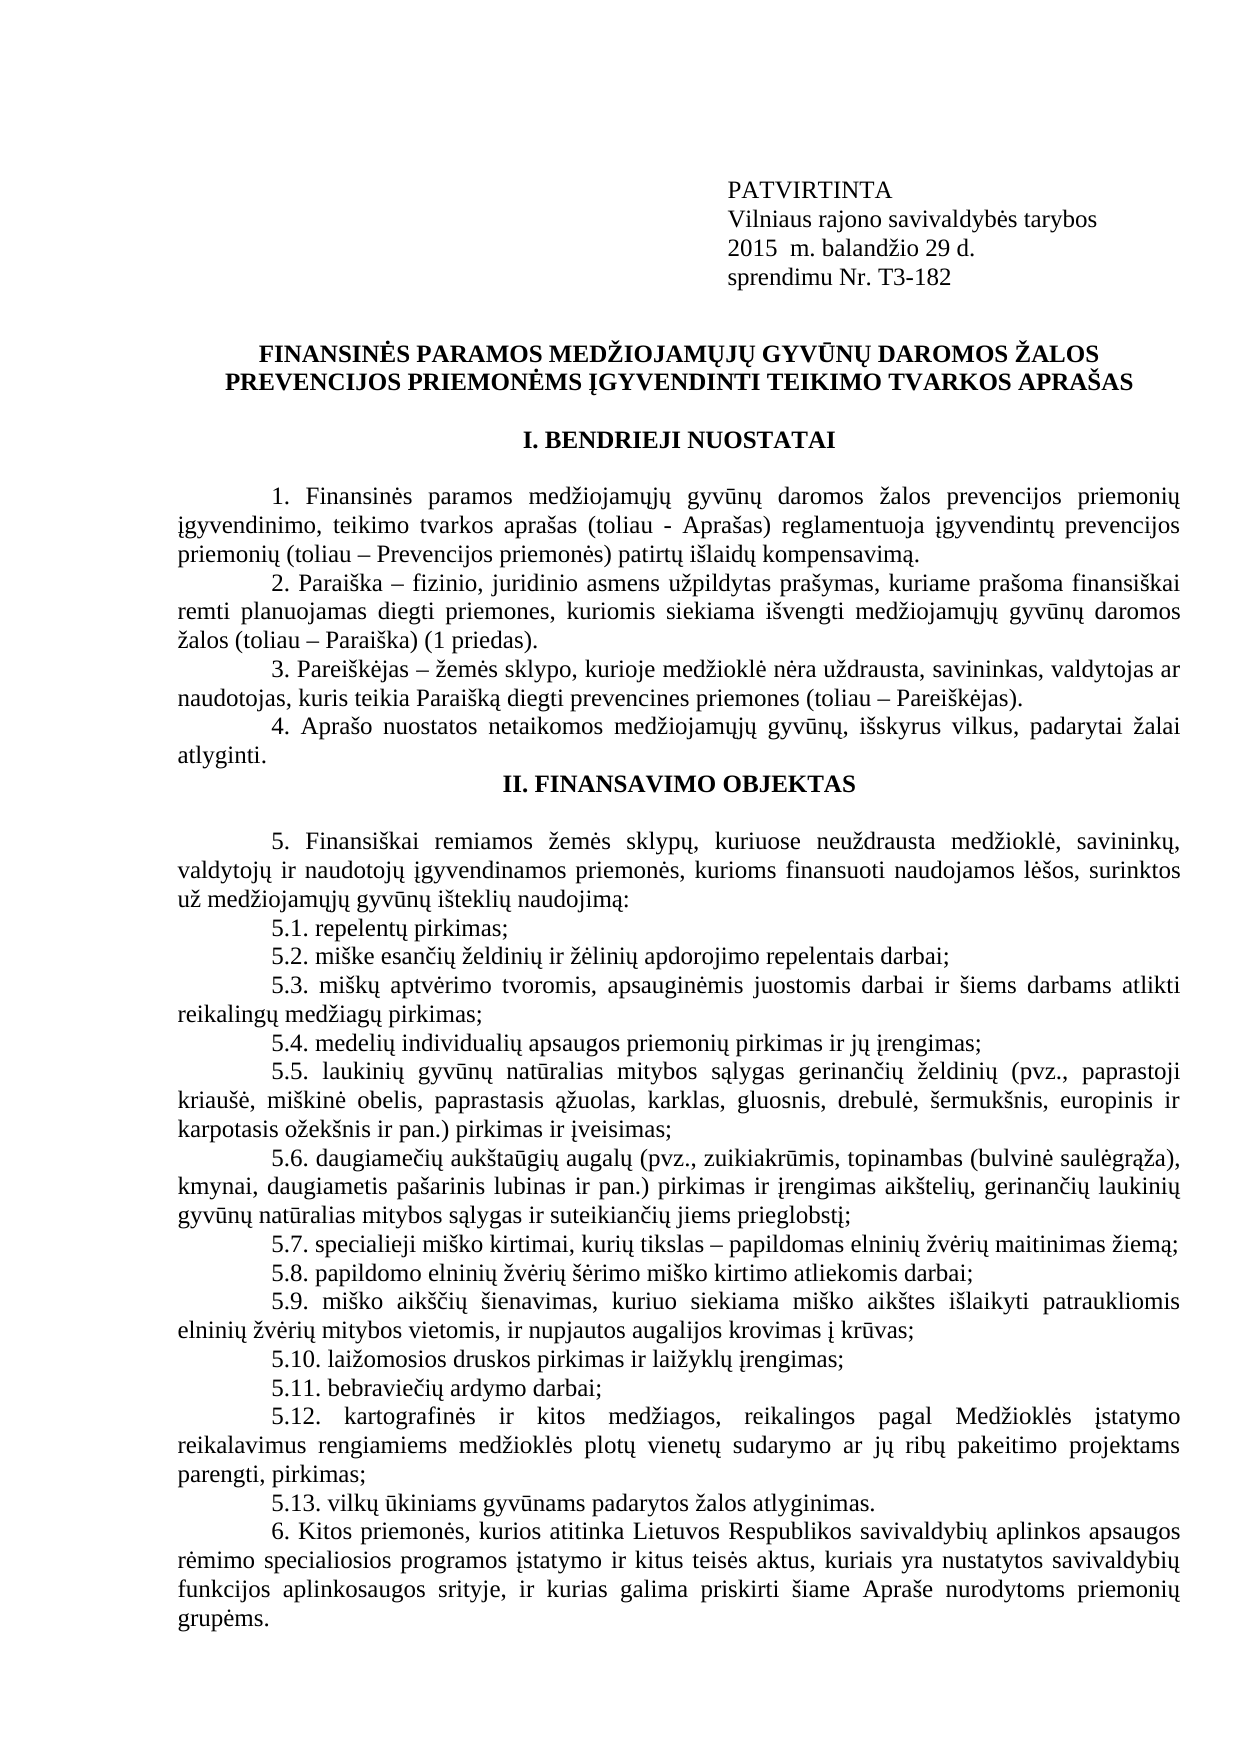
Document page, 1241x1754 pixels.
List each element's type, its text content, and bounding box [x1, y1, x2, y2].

text 5.2. miške esančių želdinių ir žėlinių apdorojimo repelentais darbai; [177, 941, 1181, 970]
text 6. Kitos priemonės, kurios atitinka Lietuvos Respublikos savivaldybių aplinkos apsaugos rėmimo specialiosios programos įstatymo ir kitus teisės aktus, kuriais yra nustatytos savivaldybių funkcijos aplinkosaugos srityje, ir kurias galima priskirti šiame Apraše nurodytoms priemonių grupėms. [177, 1516, 1181, 1631]
text 5.10. laižomosios druskos pirkimas ir laižyklų įrengimas; [177, 1344, 1181, 1373]
text 5.9. miško aikščių šienavimas, kuriuo siekiama miško aikštes išlaikyti patraukliomis elninių žvėrių mitybos vietomis, ir nupjautos augalijos krovimas į krūvas; [177, 1286, 1181, 1344]
text Vilniaus rajono savivaldybės tarybos [177, 204, 1181, 233]
text PATVIRTINTA [177, 176, 1181, 204]
text 5.5. laukinių gyvūnų natūralias mitybos sąlygas gerinančių želdinių (pvz., paprastoji kriaušė, miškinė obelis, paprastasis ąžuolas, karklas, gluosnis, drebulė, šermukšnis, europinis ir karpotasis ožekšnis ir pan.) pirkimas ir įveisimas; [177, 1056, 1181, 1143]
text FINANSINĖS PARAMOS MEDŽIOJAMŲJŲ GYVŪNŲ DAROMOS ŽALOS PREVENCIJOS PRIEMONĖMS ĮGYVENDINTI TEIKIMO TVARKOS APRAŠAS [177, 339, 1181, 396]
text 5.3. miškų aptvėrimo tvoromis, apsauginėmis juostomis darbai ir šiems darbams atlikti reikalingų medžiagų pirkimas; [177, 970, 1181, 1028]
text 5.1. repelentų pirkimas; [177, 913, 1181, 941]
text 2. Paraiška – fizinio, juridinio asmens užpildytas prašymas, kuriame prašoma finansiškai remti planuojamas diegti priemones, kuriomis siekiama išvengti medžiojamųjų gyvūnų daromos žalos (toliau – Paraiška) (1 priedas). [177, 568, 1181, 654]
text 5.7. specialieji miško kirtimai, kurių tikslas – papildomas elninių žvėrių maitinimas žiemą; [177, 1229, 1181, 1258]
text 5.6. daugiamečių aukštaūgių augalų (pvz., zuikiakrūmis, topinambas (bulvinė saulėgrąža), kmynai, daugiametis pašarinis lubinas ir pan.) pirkimas ir įrengimas aikštelių, gerinančių laukinių gyvūnų natūralias mitybos sąlygas ir suteikiančių jiems prieglobstį; [177, 1143, 1181, 1229]
text II. FINANSAVIMO OBJEKTAS [177, 769, 1181, 798]
text 1. Finansinės paramos medžiojamųjų gyvūnų daromos žalos prevencijos priemonių įgyvendinimo, teikimo tvarkos aprašas (toliau - Aprašas) reglamentuoja įgyvendintų prevencijos priemonių (toliau – Prevencijos priemonės) patirtų išlaidų kompensavimą. [177, 481, 1181, 568]
text I. BENDRIEJI NUOSTATAI [177, 425, 1181, 454]
text 2015 m. balandžio 29 d. [177, 233, 1181, 262]
text 4. Aprašo nuostatos netaikomos medžiojamųjų gyvūnų, išskyrus vilkus, padarytai žalai atlyginti. [177, 711, 1181, 769]
text 3. Pareiškėjas – žemės sklypo, kurioje medžioklė nėra uždrausta, savininkas, valdytojas ar naudotojas, kuris teikia Paraišką diegti prevencines priemones (toliau – Pareiškėjas). [177, 654, 1181, 711]
text 5.4. medelių individualių apsaugos priemonių pirkimas ir jų įrengimas; [177, 1028, 1181, 1056]
text 5.13. vilkų ūkiniams gyvūnams padarytos žalos atlyginimas. [177, 1488, 1181, 1516]
text 5. Finansiškai remiamos žemės sklypų, kuriuose neuždrausta medžioklė, savininkų, valdytojų ir naudotojų įgyvendinamos priemonės, kurioms finansuoti naudojamos lėšos, surinktos už medžiojamųjų gyvūnų išteklių naudojimą: [177, 826, 1181, 913]
text sprendimu Nr. T3-182 [177, 262, 1181, 291]
text 5.12. kartografinės ir kitos medžiagos, reikalingos pagal Medžioklės įstatymo reikalavimus rengiamiems medžioklės plotų vienetų sudarymo ar jų ribų pakeitimo projektams parengti, pirkimas; [177, 1401, 1181, 1488]
text 5.8. papildomo elninių žvėrių šėrimo miško kirtimo atliekomis darbai; [177, 1258, 1181, 1286]
text 5.11. bebraviečių ardymo darbai; [177, 1373, 1181, 1401]
